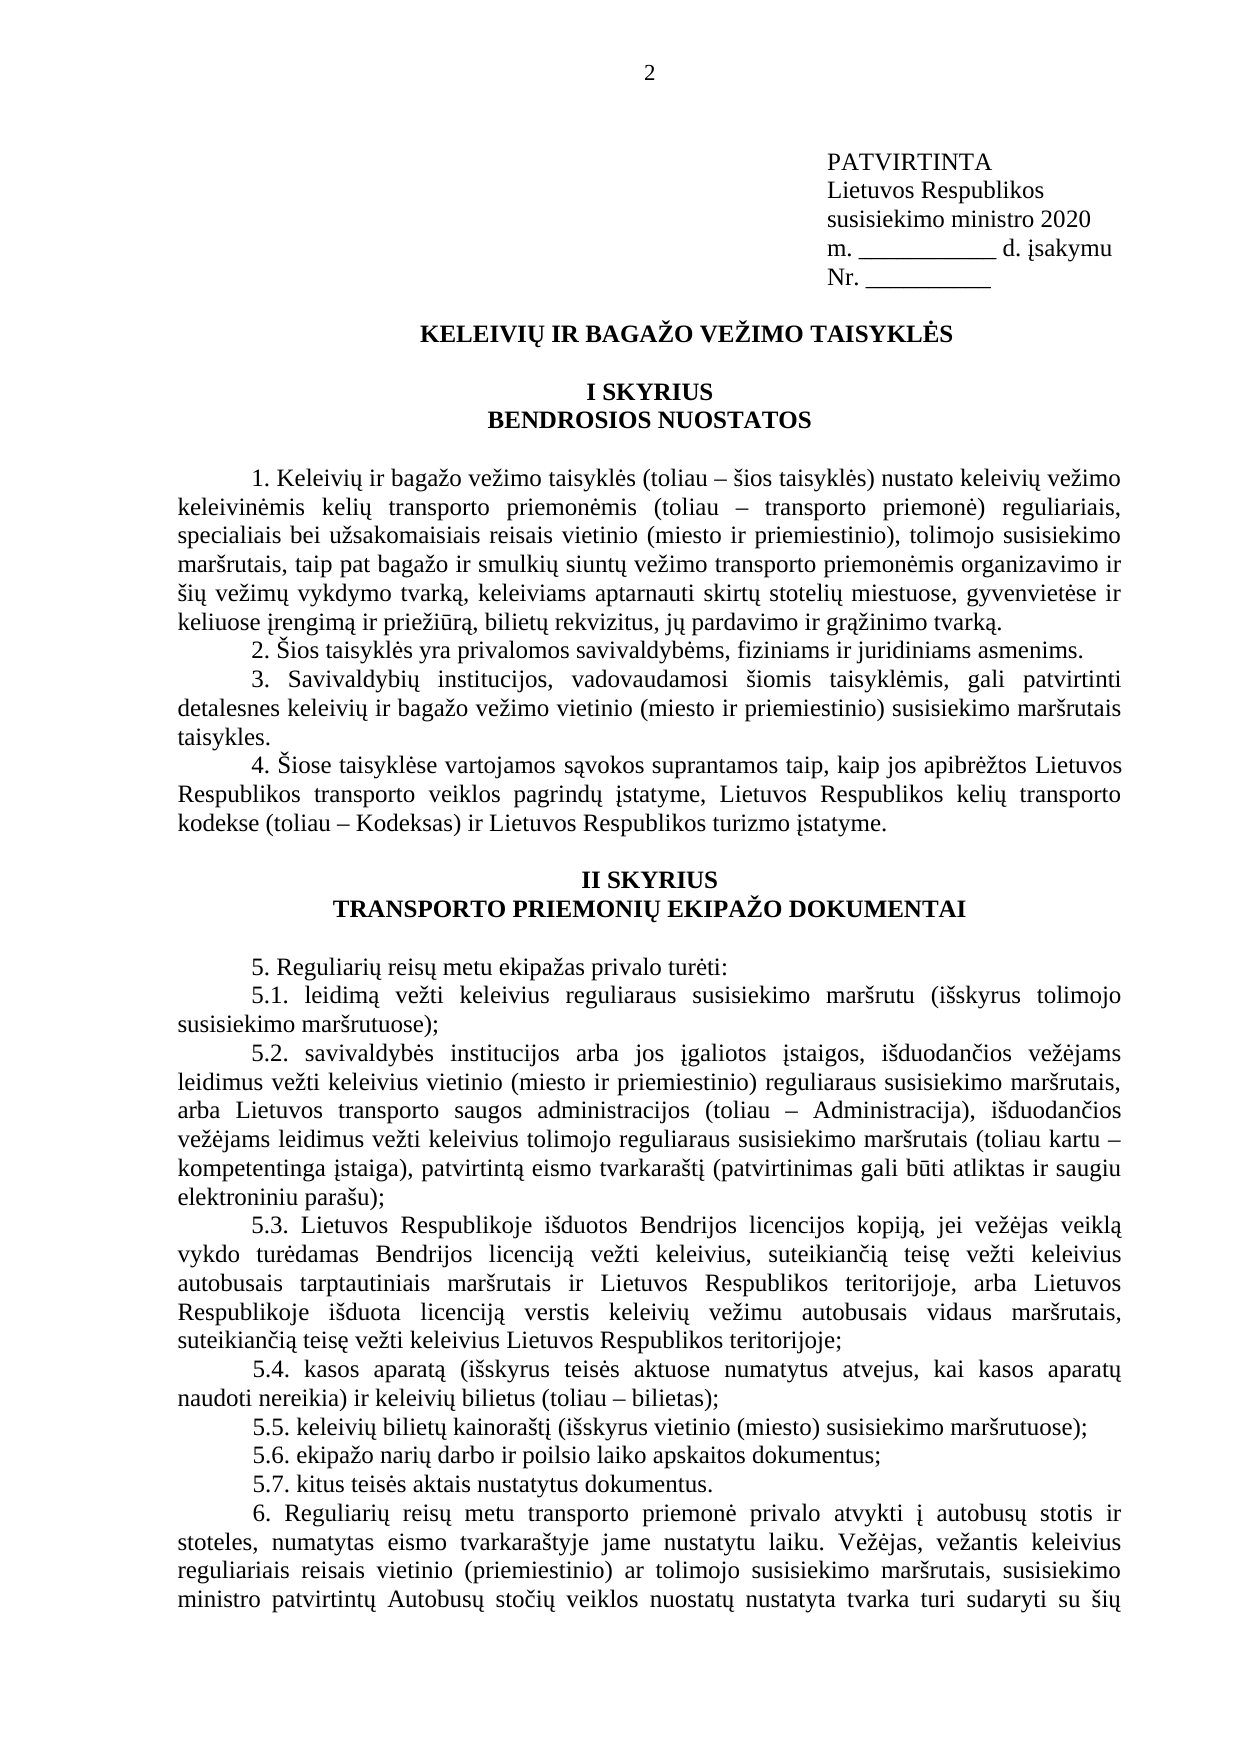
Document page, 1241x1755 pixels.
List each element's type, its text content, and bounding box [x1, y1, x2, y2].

text 5.3. Lietuvos Respublikoje išduotos Bendrijos licencijos kopiją, jei vežėjas veiklą vykdo turėdamas Bendrijos licenciją vežti keleivius, suteikiančią teisę vežti keleivius autobusais tarptautiniais maršrutais ir Lietuvos Respublikos teritorijoje, arba Lietuvos Respublikoje išduota licenciją verstis keleivių vežimu autobusais vidaus maršrutais, suteikiančią teisę vežti keleivius Lietuvos Respublikos teritorijoje; [177, 1211, 1122, 1354]
text 3. Savivaldybių institucijos, vadovaudamosi šiomis taisyklėmis, gali patvirtinti detalesnes keleivių ir bagažo vežimo vietinio (miesto ir priemiestinio) susisiekimo maršrutais taisykles. [177, 664, 1122, 751]
text 5.5. keleivių bilietų kainoraštį (išskyrus vietinio (miesto) susisiekimo maršrutuose); [177, 1412, 1122, 1441]
text KELEIVIŲ IR BAGAŽO VEŽIMO TAISYKLĖS [177, 319, 1122, 348]
text 5.4. kasos aparatą (išskyrus teisės aktuose numatytus atvejus, kai kasos aparatų naudoti nereikia) ir keleivių bilietus (toliau – bilietas); [177, 1354, 1122, 1412]
text II SKYRIUS [177, 866, 1122, 894]
text PATVIRTINTA [827, 147, 1122, 176]
text TRANSPORTO PRIEMONIŲ EKIPAŽO DOKUMENTAI [177, 894, 1122, 923]
text 5.1. leidimą vežti keleivius reguliaraus susisiekimo maršrutu (išskyrus tolimojo susisiekimo maršrutuose); [177, 981, 1122, 1038]
text Lietuvos Respublikos susisiekimo ministro 2020 m. ___________ d. įsakymu Nr. __________ [827, 176, 1122, 291]
text I skyrius [177, 377, 1122, 406]
text 5.6. ekipažo narių darbo ir poilsio laiko apskaitos dokumentus; [177, 1441, 1122, 1469]
text 5.7. kitus teisės aktais nustatytus dokumentus. [177, 1469, 1122, 1498]
text 5. Reguliarių reisų metu ekipažas privalo turėti: [177, 952, 1122, 981]
text BENDROSIOS NUOSTATOS [177, 406, 1122, 434]
text 4. Šiose taisyklėse vartojamos sąvokos suprantamos taip, kaip jos apibrėžtos Lietuvos Respublikos transporto veiklos pagrindų įstatyme, Lietuvos Respublikos kelių transporto kodekse (toliau – Kodeksas) ir Lietuvos Respublikos turizmo įstatyme. [177, 751, 1122, 837]
text 2. Šios taisyklės yra privalomos savivaldybėms, fiziniams ir juridiniams asmenims. [177, 636, 1122, 664]
text 1. Keleivių ir bagažo vežimo taisyklės (toliau – šios taisyklės) nustato keleivių vežimo keleivinėmis kelių transporto priemonėmis (toliau – transporto priemonė) reguliariais, specialiais bei užsakomaisiais reisais vietinio (miesto ir priemiestinio), tolimojo susisiekimo maršrutais, taip pat bagažo ir smulkių siuntų vežimo transporto priemonėmis organizavimo ir šių vežimų vykdymo tvarką, keleiviams aptarnauti skirtų stotelių miestuose, gyvenvietėse ir keliuose įrengimą ir priežiūrą, bilietų rekvizitus, jų pardavimo ir grąžinimo tvarką. [177, 463, 1122, 636]
text 6. Reguliarių reisų metu transporto priemonė privalo atvykti į autobusų stotis ir stoteles, numatytas eismo tvarkaraštyje jame nustatytu laiku. Vežėjas, vežantis keleivius reguliariais reisais vietinio (priemiestinio) ar tolimojo susisiekimo maršrutais, susisiekimo ministro patvirtintų Autobusų stočių veiklos nuostatų nustatyta tvarka turi sudaryti su šių [177, 1498, 1122, 1613]
text 5.2. savivaldybės institucijos arba jos įgaliotos įstaigos, išduodančios vežėjams leidimus vežti keleivius vietinio (miesto ir priemiestinio) reguliaraus susisiekimo maršrutais, arba Lietuvos transporto saugos administracijos (toliau – Administracija), išduodančios vežėjams leidimus vežti keleivius tolimojo reguliaraus susisiekimo maršrutais (toliau kartu – kompetentinga įstaiga), patvirtintą eismo tvarkaraštį (patvirtinimas gali būti atliktas ir saugiu elektroniniu parašu); [177, 1038, 1122, 1211]
